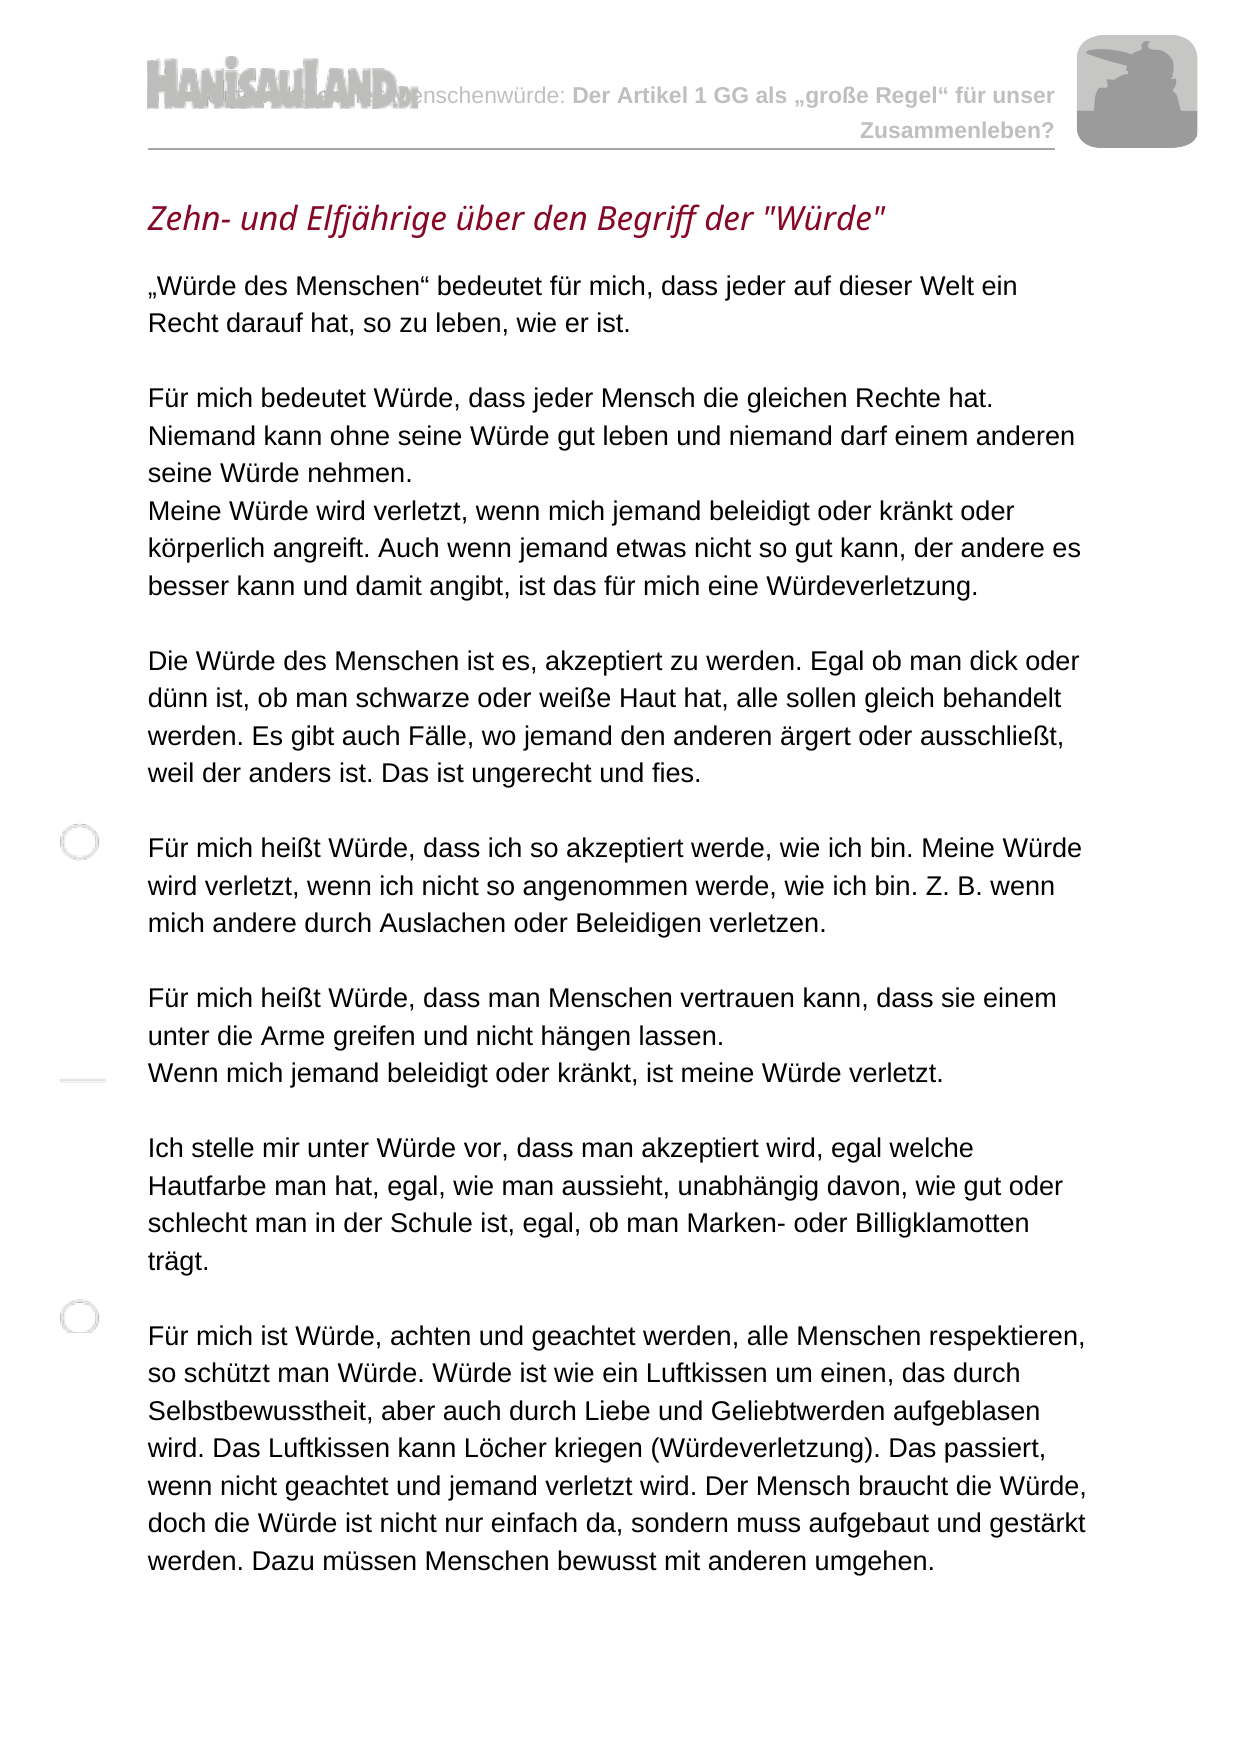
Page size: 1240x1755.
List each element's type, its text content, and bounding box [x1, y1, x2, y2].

subtitle Zehn- und Elfjährige über den Begriff der "Würde" [148, 195, 1092, 240]
text Für mich bedeutet Würde, dass jeder Mensch die gleichen Rechte hat. Niemand kann ohne seine Würde gut leben und niemand darf einem anderen seine Würde nehmen. [148, 378, 1092, 490]
text Für mich heißt Würde, dass ich so akzeptiert werde, wie ich bin. Meine Würde wird verletzt, wenn ich nicht so angenommen werde, wie ich bin. Z. B. wenn mich andere durch Auslachen oder Beleidigen verletzen. [148, 828, 1092, 940]
text Ich stelle mir unter Würde vor, dass man akzeptiert wird, egal welche Hautfarbe man hat, egal, wie man aussieht, unabhängig davon, wie gut oder schlecht man in der Schule ist, egal, ob man Marken- oder Billigklamotten trägt. [148, 1128, 1092, 1278]
text Wenn mich jemand beleidigt oder kränkt, ist meine Würde verletzt. [148, 1053, 1092, 1090]
text „Würde des Menschen“ bedeutet für mich, dass jeder auf dieser Welt ein Recht darauf hat, so zu leben, wie er ist. [148, 265, 1092, 340]
text Für mich ist Würde, achten und geachtet werden, alle Menschen respektieren, so schützt man Würde. Würde ist wie ein Luftkissen um einen, das durch Selbstbewusstheit, aber auch durch Liebe und Geliebtwerden aufgeblasen wird. Das Luftkissen kann Löcher kriegen (Würdeverletzung). Das passiert, wenn nicht geachtet und jemand verletzt wird. Der Mensch braucht die Würde, doch die Würde ist nicht nur einfach da, sondern muss aufgebaut und gestärkt werden. Dazu müssen Menschen bewusst mit anderen umgehen. [148, 1315, 1092, 1578]
text Meine Würde wird verletzt, wenn mich jemand beleidigt oder kränkt oder körperlich angreift. Auch wenn jemand etwas nicht so gut kann, der andere es besser kann und damit angibt, ist das für mich eine Würdeverletzung. [148, 490, 1092, 603]
text Für mich heißt Würde, dass man Menschen vertrauen kann, dass sie einem unter die Arme greifen und nicht hängen lassen. [148, 978, 1092, 1053]
text Die Würde des Menschen ist es, akzeptiert zu werden. Egal ob man dick oder dünn ist, ob man schwarze oder weiße Haut hat, alle sollen gleich behandelt werden. Es gibt auch Fälle, wo jemand den anderen ärgert oder ausschließt, weil der anders ist. Das ist ungerecht und fies. [148, 640, 1092, 790]
